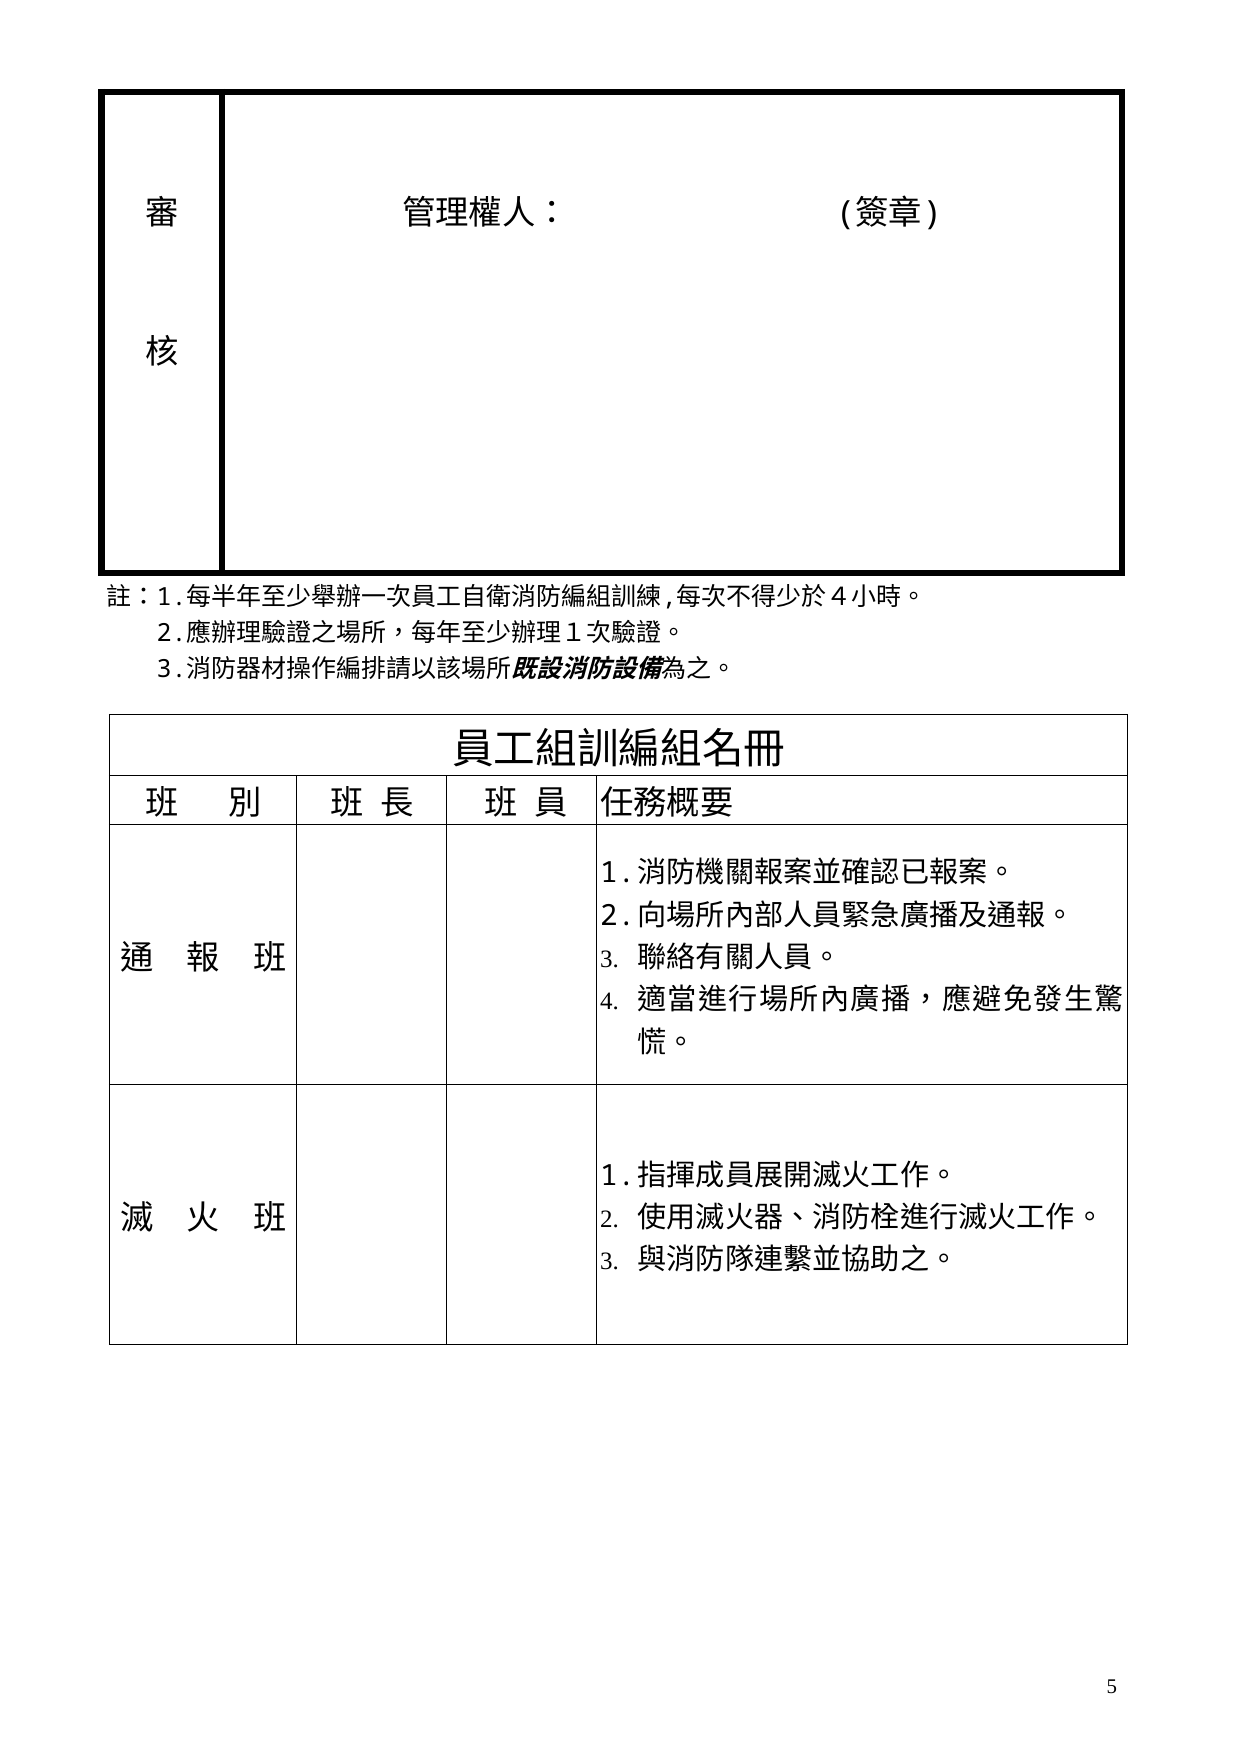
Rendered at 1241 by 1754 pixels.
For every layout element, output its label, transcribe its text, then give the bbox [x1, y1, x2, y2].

table_cell 消防機關報案並確認已報案。 向場所內部人員緊急廣播及通報。 聯絡有關人員。 適當進行場所內廣播，應避免發生驚慌。 [597, 825, 1127, 1084]
table_cell [297, 1085, 446, 1344]
table_cell 通 報 班 [110, 825, 296, 1084]
table_cell [297, 825, 446, 1084]
text 3.消防器材操作編排請以該場所既設消防設備為之。 [106, 649, 1122, 685]
table_cell 任務概要 [597, 776, 1127, 824]
table_cell 滅 火 班 [110, 1085, 296, 1344]
table_cell 班 長 [297, 776, 446, 824]
text 2.應辦理驗證之場所，每年至少辦理１次驗證。 [106, 612, 1122, 649]
table_cell [447, 1085, 596, 1344]
table_header 員工組訓編組名冊 [110, 715, 1127, 775]
table_cell 管理權人： (簽章) [225, 95, 1119, 570]
table_cell 指揮成員展開滅火工作。 使用滅火器、消防栓進行滅火工作。 與消防隊連繫並協助之。 [597, 1085, 1127, 1344]
table_cell 審 核 [105, 95, 219, 570]
table_cell [447, 825, 596, 1084]
table_cell 班 員 [447, 776, 596, 824]
table_cell 班 別 [110, 776, 296, 824]
text 註：1.每半年至少舉辦一次員工自衛消防編組訓練,每次不得少於４小時。 [106, 576, 1122, 612]
